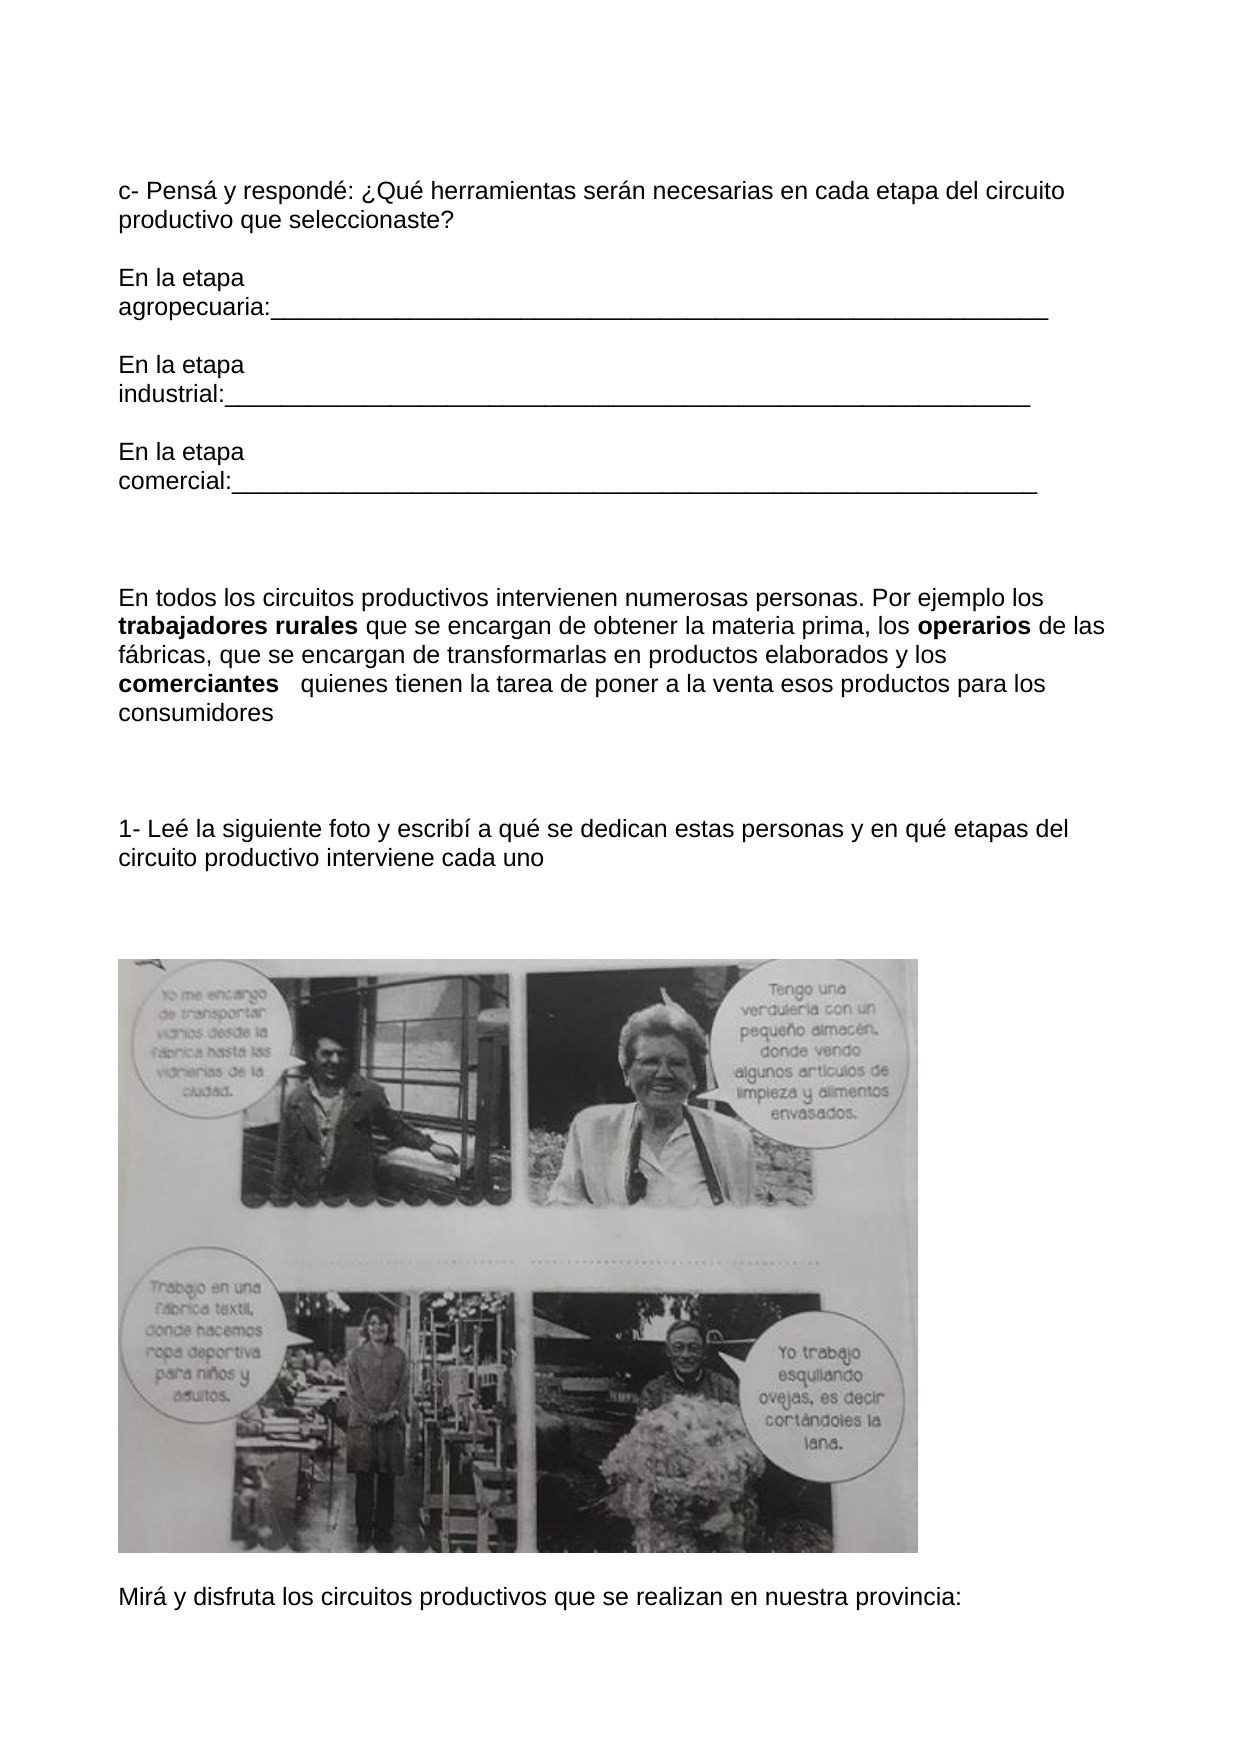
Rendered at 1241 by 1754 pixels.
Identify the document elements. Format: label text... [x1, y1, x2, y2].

text 1- Leé la siguiente foto y escribí a qué se dedican estas personas y en qué etapas del circuito productivo interviene cada uno [118, 814, 1122, 871]
text Mirá y disfruta los circuitos productivos que se realizan en nuestra provincia: [118, 1582, 1122, 1611]
text En la etapa agropecuaria:________________________________________________________ [118, 263, 1122, 321]
text En todos los circuitos productivos intervienen numerosas personas. Por ejemplo los trabajadores rurales que se encargan de obtener la materia prima, los operarios de las fábricas, que se encargan de transformarlas en productos elaborados y los comerciantes quienes tienen la tarea de poner a la venta esos productos para los consumidores [118, 582, 1122, 726]
text c- Pensá y respondé: ¿Qué herramientas serán necesarias en cada etapa del circuito productivo que seleccionaste? [118, 176, 1122, 234]
text En la etapa industrial:__________________________________________________________ [118, 350, 1122, 408]
text En la etapa comercial:__________________________________________________________ [118, 437, 1122, 495]
